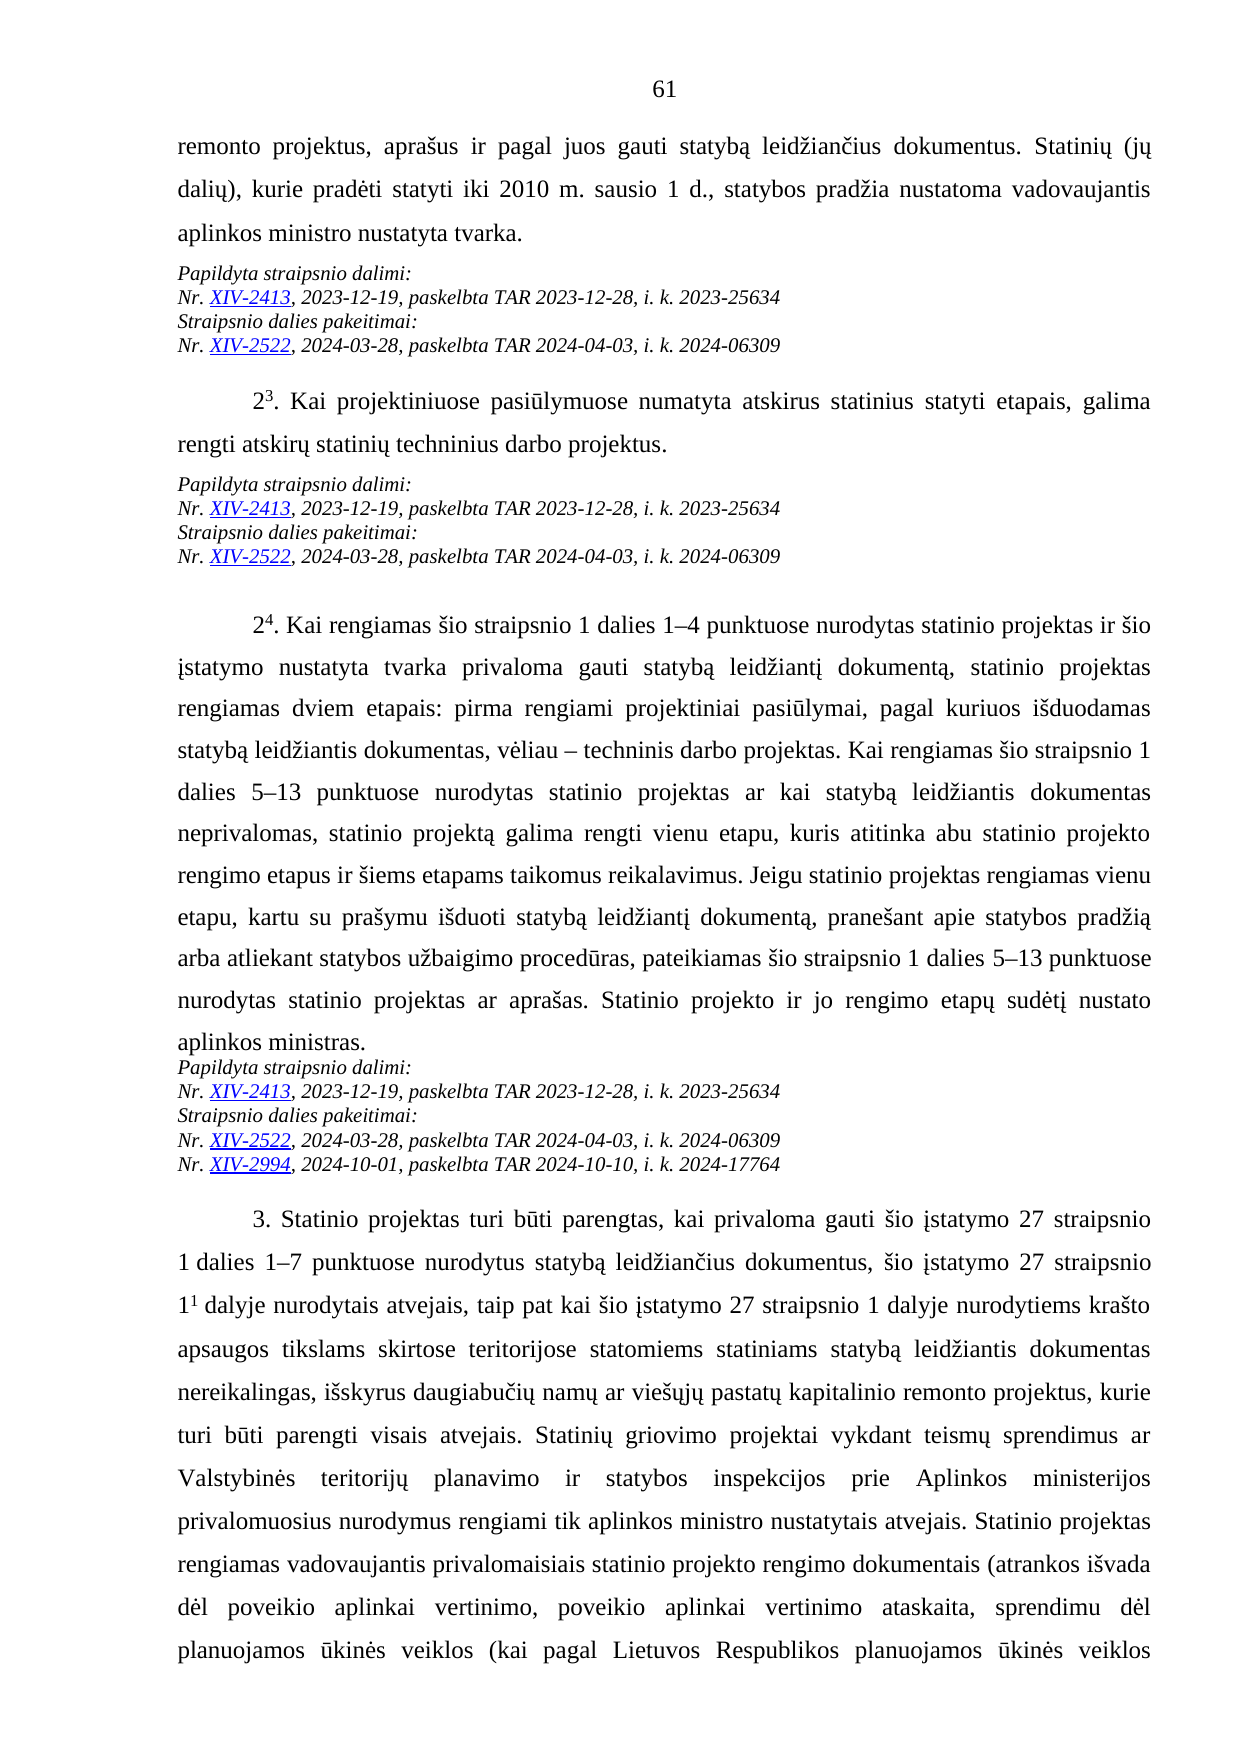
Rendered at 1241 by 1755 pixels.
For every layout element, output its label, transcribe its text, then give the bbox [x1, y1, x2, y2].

text Nr. XIV-2413, 2023-12-19, paskelbta TAR 2023-12-28, i. k. 2023-25634 [177, 1079, 1152, 1103]
text Papildyta straipsnio dalimi: [177, 261, 1152, 285]
text remonto projektus, aprašus ir pagal juos gauti statybą leidžiančius dokumentus. Statinių (jų dalių), kurie pradėti statyti iki 2010 m. sausio 1 d., statybos pradžia nustatoma vadovaujantis aplinkos ministro nustatyta tvarka. [177, 131, 1152, 246]
text Papildyta straipsnio dalimi: [177, 1055, 1152, 1079]
text Nr. XIV-2994, 2024-10-01, paskelbta TAR 2024-10-10, i. k. 2024-17764 [177, 1152, 1152, 1176]
text Straipsnio dalies pakeitimai: [177, 309, 1152, 333]
text 23. Kai projektiniuose pasiūlymuose numatyta atskirus statinius statyti etapais, galima rengti atskirų statinių techninius darbo projektus. [177, 386, 1152, 458]
text Straipsnio dalies pakeitimai: [177, 520, 1152, 544]
text Papildyta straipsnio dalimi: [177, 472, 1152, 496]
text 3. Statinio projektas turi būti parengtas, kai privaloma gauti šio įstatymo 27 straipsnio 1 dalies 1–7 punktuose nurodytus statybą leidžiančius dokumentus, šio įstatymo 27 straipsnio 11 dalyje nurodytais atvejais, taip pat kai šio įstatymo 27 straipsnio 1 dalyje nurodytiems krašto apsaugos tikslams skirtose teritorijose statomiems statiniams statybą leidžiantis dokumentas nereikalingas, išskyrus daugiabučių namų ar viešųjų pastatų kapitalinio remonto projektus, kurie turi būti parengti visais atvejais. Statinių griovimo projektai vykdant teismų sprendimus ar Valstybinės teritorijų planavimo ir statybos inspekcijos prie Aplinkos ministerijos privalomuosius nurodymus rengiami tik aplinkos ministro nustatytais atvejais. Statinio projektas rengiamas vadovaujantis privalomaisiais statinio projekto rengimo dokumentais (atrankos išvada dėl poveikio aplinkai vertinimo, poveikio aplinkai vertinimo ataskaita, sprendimu dėl planuojamos ūkinės veiklos (kai pagal Lietuvos Respublikos planuojamos ūkinės veiklos [177, 1204, 1152, 1664]
text Nr. XIV-2522, 2024-03-28, paskelbta TAR 2024-04-03, i. k. 2024-06309 [177, 1127, 1152, 1152]
text Nr. XIV-2522, 2024-03-28, paskelbta TAR 2024-04-03, i. k. 2024-06309 [177, 333, 1152, 357]
text Nr. XIV-2522, 2024-03-28, paskelbta TAR 2024-04-03, i. k. 2024-06309 [177, 544, 1152, 568]
text 24. Kai rengiamas šio straipsnio 1 dalies 1–4 punktuose nurodytas statinio projektas ir šio įstatymo nustatyta tvarka privaloma gauti statybą leidžiantį dokumentą, statinio projektas rengiamas dviem etapais: pirma rengiami projektiniai pasiūlymai, pagal kuriuos išduodamas statybą leidžiantis dokumentas, vėliau – techninis darbo projektas. Kai rengiamas šio straipsnio 1 dalies 5–13 punktuose nurodytas statinio projektas ar kai statybą leidžiantis dokumentas neprivalomas, statinio projektą galima rengti vienu etapu, kuris atitinka abu statinio projekto rengimo etapus ir šiems etapams taikomus reikalavimus. Jeigu statinio projektas rengiamas vienu etapu, kartu su prašymu išduoti statybą leidžiantį dokumentą, pranešant apie statybos pradžią arba atliekant statybos užbaigimo procedūras, pateikiamas šio straipsnio 1 dalies 5–13 punktuose nurodytas statinio projektas ar aprašas. Statinio projekto ir jo rengimo etapų sudėtį nustato aplinkos ministras. [177, 597, 1152, 1055]
text Nr. XIV-2413, 2023-12-19, paskelbta TAR 2023-12-28, i. k. 2023-25634 [177, 285, 1152, 309]
text Nr. XIV-2413, 2023-12-19, paskelbta TAR 2023-12-28, i. k. 2023-25634 [177, 496, 1152, 520]
text Straipsnio dalies pakeitimai: [177, 1103, 1152, 1127]
